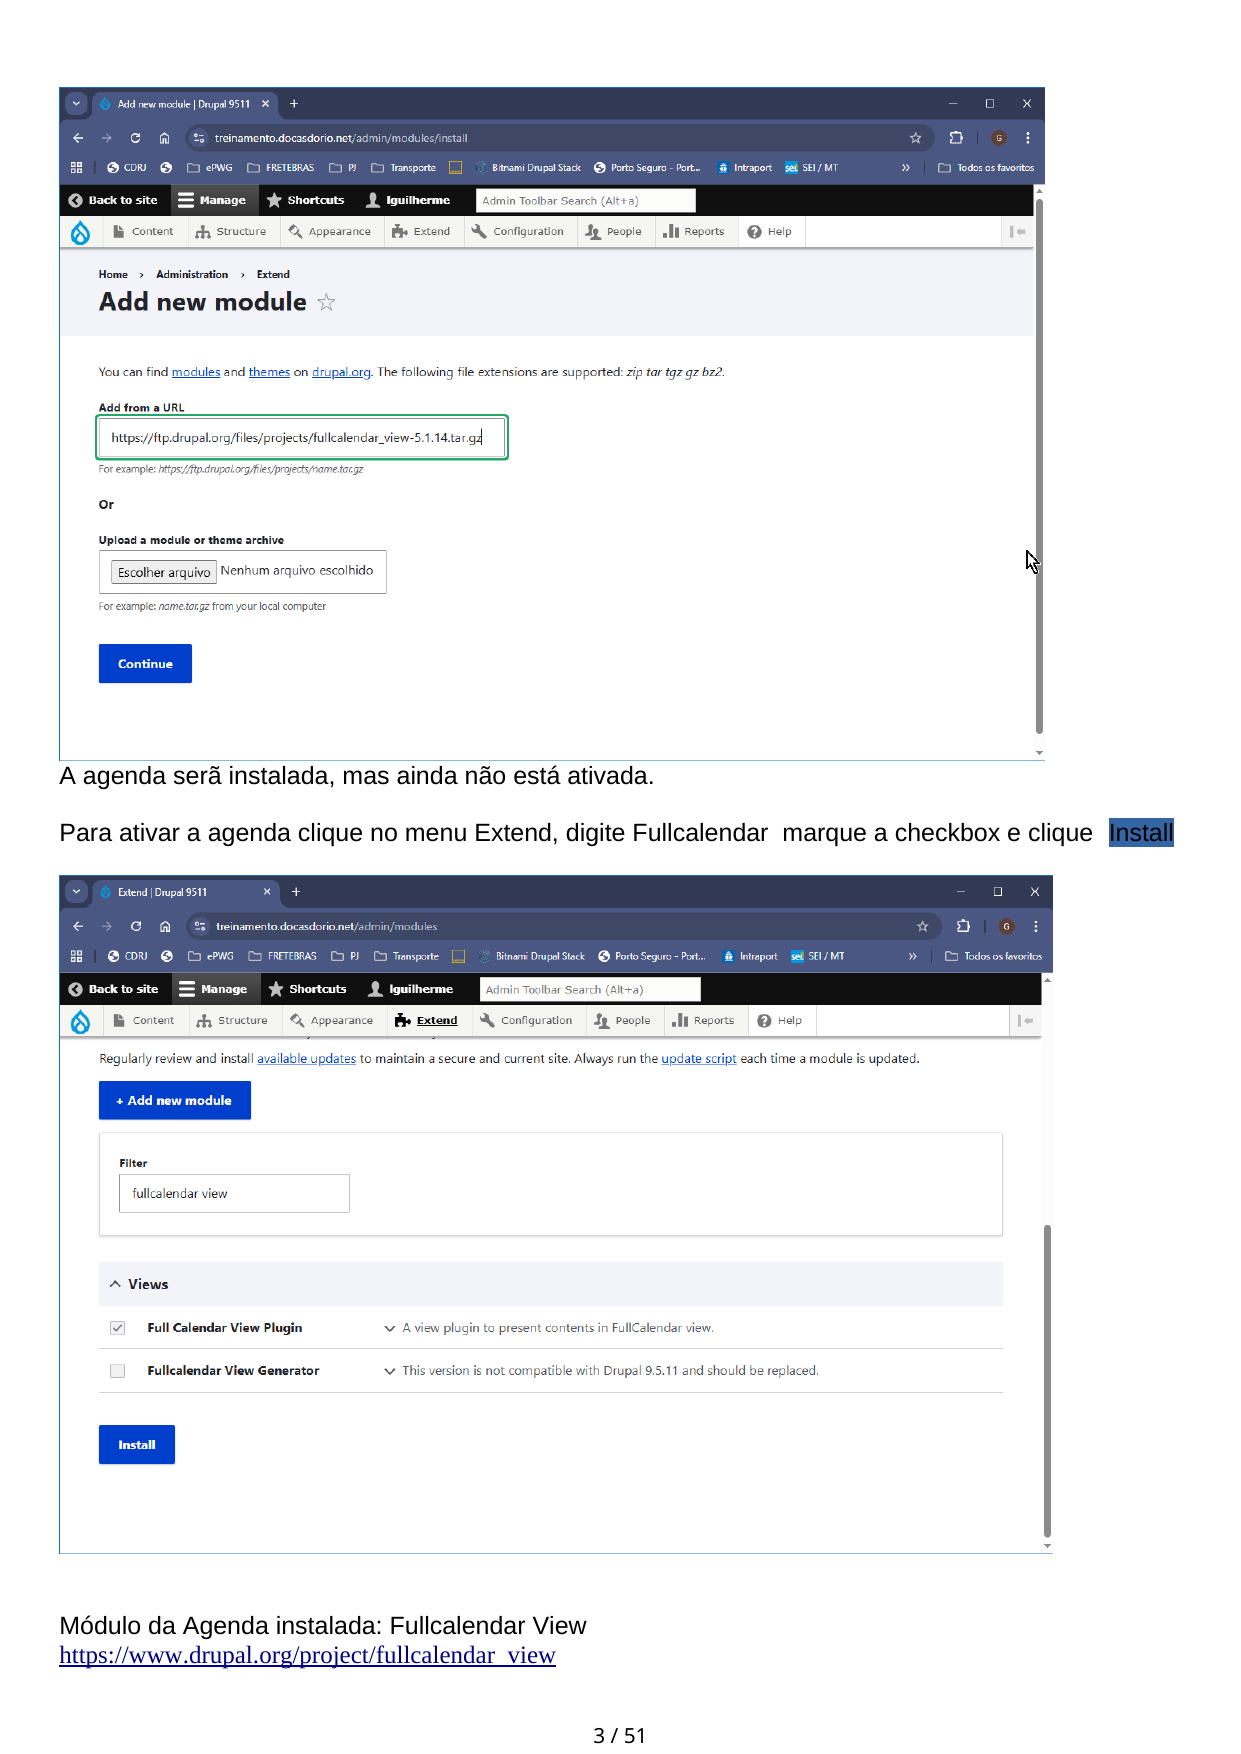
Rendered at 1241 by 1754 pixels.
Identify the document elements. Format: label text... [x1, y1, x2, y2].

text https://www.drupal.org/project/fullcalendar_view [59, 1640, 1181, 1669]
text A agenda serã instalada, mas ainda não está ativada. [59, 761, 1181, 789]
text Para ativar a agenda clique no menu Extend, digite Fullcalendar marque a checkbox e clique Install [59, 818, 1181, 847]
picture [59, 875, 1053, 1554]
text Módulo da Agenda instalada: Fullcalendar View [59, 1611, 1181, 1640]
picture [59, 87, 1045, 761]
